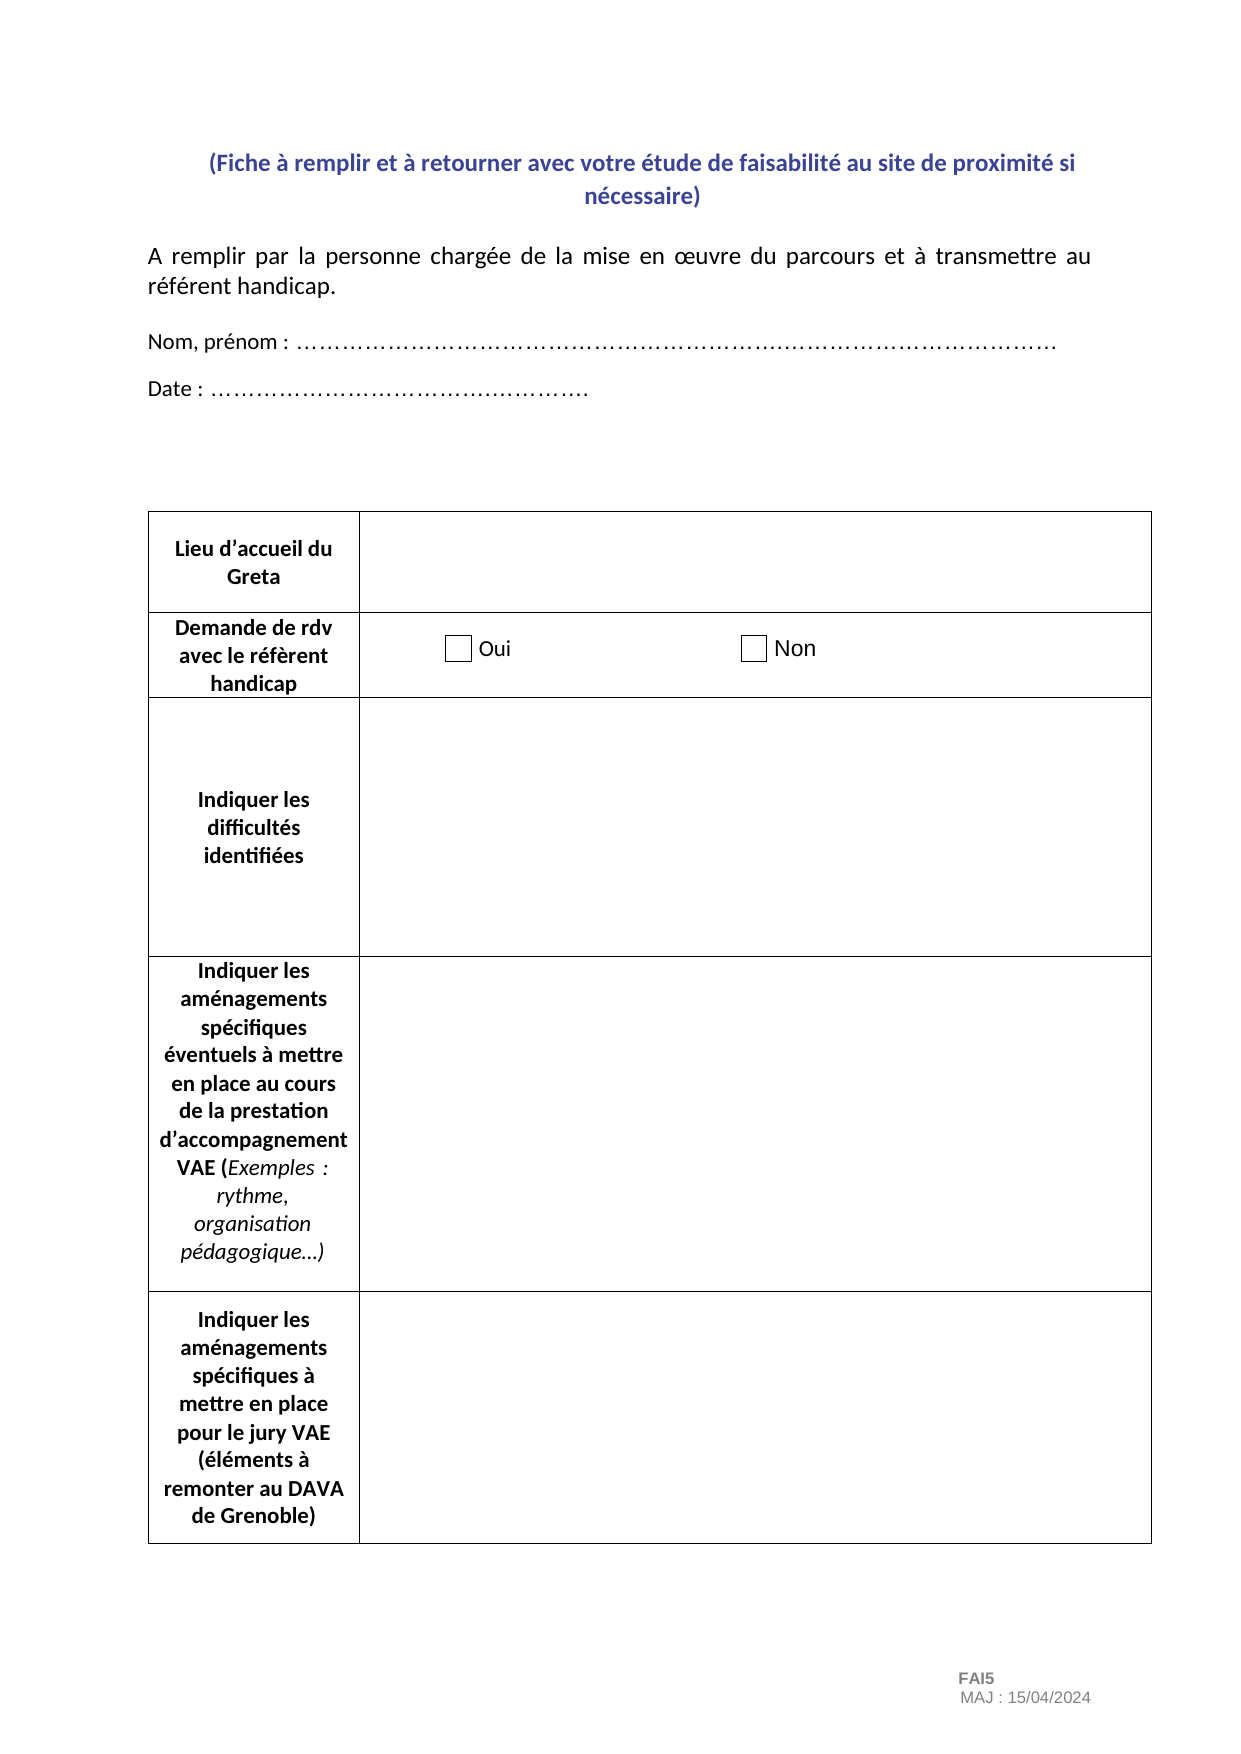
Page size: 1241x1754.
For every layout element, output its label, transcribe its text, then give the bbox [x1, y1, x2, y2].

table_cell Demande de rdv avec le réfèrent handicap [149, 613, 359, 697]
text A remplir par la personne chargée de la mise en œuvre du parcours et à transmettre au référent handicap. [148, 240, 1093, 301]
table_cell Indiquer les aménagements spécifiques à mettre en place pour le jury VAE (éléments à remonter au DAVA de Grenoble) [149, 1292, 359, 1543]
table_cell Indiquer les difficultés identifiées [149, 698, 359, 956]
text Nom, prénom : ……………………………………………………….……………………………… [148, 327, 1093, 355]
table_cell [360, 957, 1151, 1291]
table_cell Indiquer les aménagements spécifiques éventuels à mettre en place au cours de la prestation d’accompagnement VAE (Exemples : rythme, organisation pédagogique…) [149, 957, 359, 1291]
text (Fiche à remplir et à retourner avec votre étude de faisabilité au site de proximité si nécessaire) [148, 148, 1137, 211]
table_cell [360, 698, 1151, 956]
table_cell Oui Non [360, 613, 1151, 697]
table_header [360, 512, 1151, 612]
table_header Lieu d’accueil du Greta [149, 512, 359, 612]
text Date : ……………………………….…………. [148, 374, 1093, 402]
table_cell [360, 1292, 1151, 1543]
